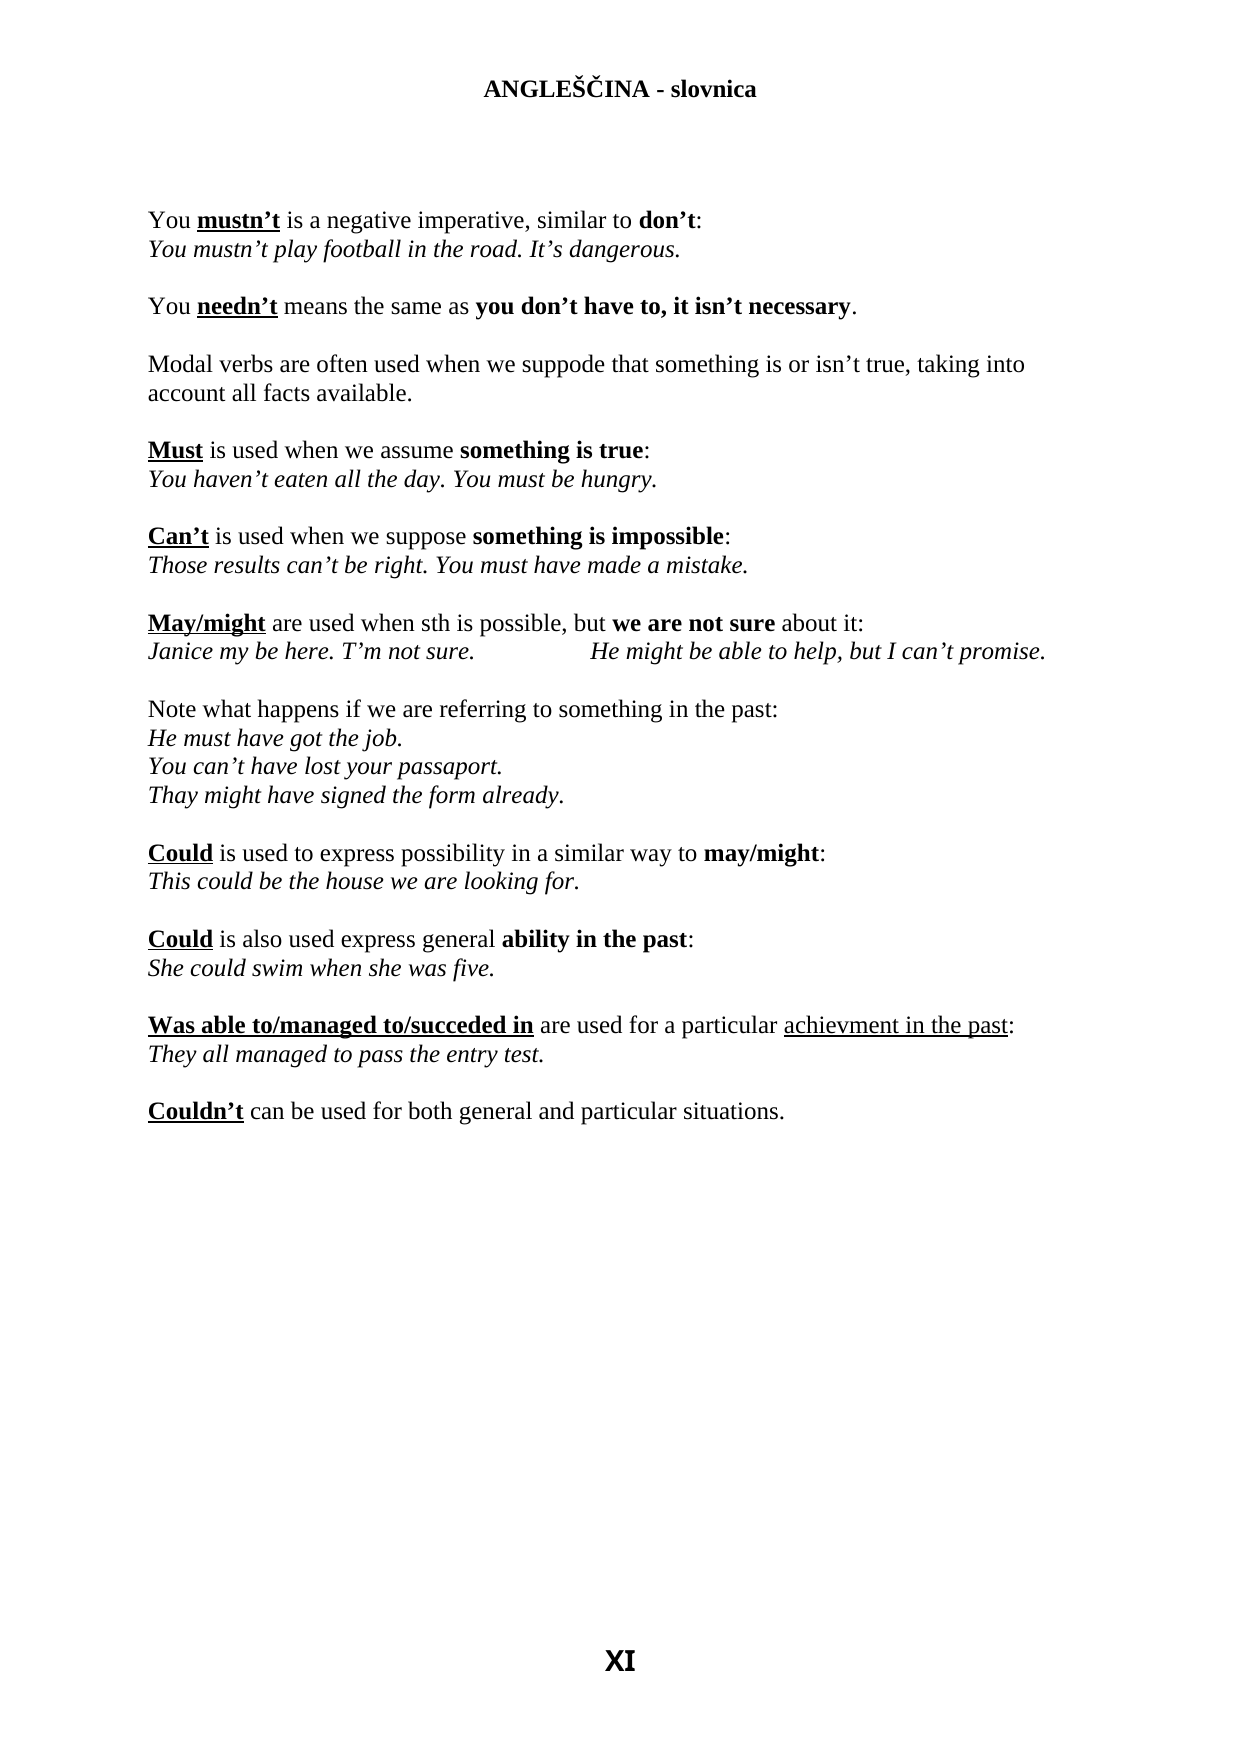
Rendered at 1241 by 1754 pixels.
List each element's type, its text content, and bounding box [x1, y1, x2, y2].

text Those results can’t be right. You must have made a mistake. [148, 550, 1093, 579]
text He must have got the job. [148, 723, 1093, 751]
text You can’t have lost your passaport. [148, 751, 1093, 780]
text Was able to/managed to/succeded in are used for a particular achievment in the past: [148, 1010, 1093, 1039]
text This could be the house we are looking for. [148, 866, 1093, 895]
text You haven’t eaten all the day. You must be hungry. [148, 464, 1093, 493]
text You mustn’t play football in the road. It’s dangerous. [148, 234, 1093, 263]
text Note what happens if we are referring to something in the past: [148, 694, 1093, 723]
text Could is also used express general ability in the past: [148, 924, 1093, 953]
text Must is used when we assume something is true: [148, 435, 1093, 464]
text Janice my be here. T’m not sure. He might be able to help, but I can’t promise. [148, 636, 1093, 665]
text You mustn’t is a negative imperative, similar to don’t: [148, 205, 1093, 234]
text Can’t is used when we suppose something is impossible: [148, 521, 1093, 550]
text Modal verbs are often used when we suppode that something is or isn’t true, taking into account all facts available. [148, 349, 1093, 406]
text They all managed to pass the entry test. [148, 1039, 1093, 1068]
text She could swim when she was five. [148, 953, 1093, 981]
text You needn’t means the same as you don’t have to, it isn’t necessary. [148, 291, 1093, 320]
text May/might are used when sth is possible, but we are not sure about it: [148, 608, 1093, 636]
text Could is used to express possibility in a similar way to may/might: [148, 838, 1093, 866]
text Thay might have signed the form already. [148, 780, 1093, 809]
text Couldn’t can be used for both general and particular situations. [148, 1096, 1093, 1125]
